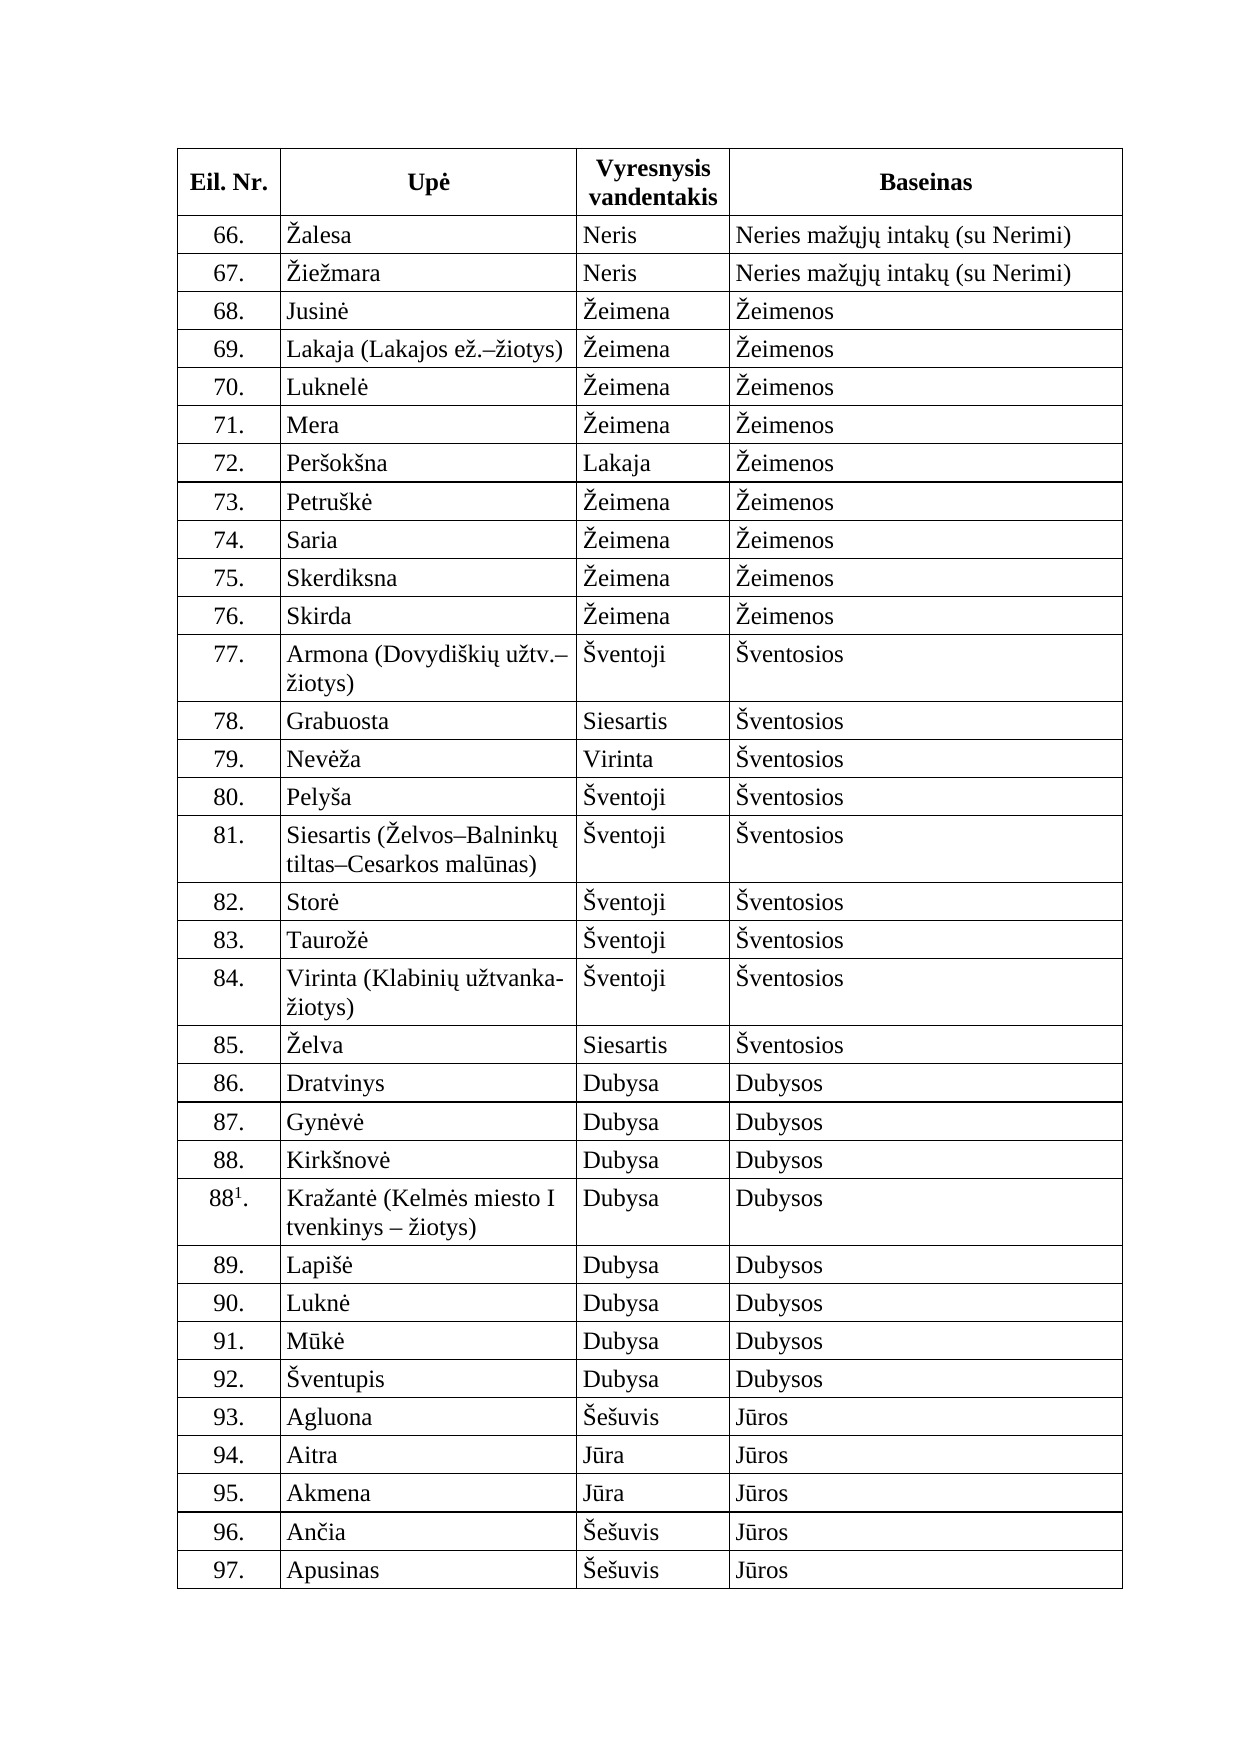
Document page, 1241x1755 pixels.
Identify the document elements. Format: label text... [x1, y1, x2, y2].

table_cell 86. [178, 1064, 280, 1101]
table_cell Dubysa [577, 1246, 729, 1283]
table_cell Taurožė [281, 921, 576, 958]
table_cell Jūros [730, 1436, 1122, 1473]
table_cell Dubysos [730, 1284, 1122, 1321]
table_header Eil. Nr. [178, 149, 280, 214]
table_cell Mūkė [281, 1322, 576, 1359]
table_cell 84. [178, 959, 280, 1025]
table_cell 72. [178, 444, 280, 481]
table_cell Žeimena [577, 521, 729, 558]
table_cell Jūra [577, 1474, 729, 1511]
table_cell Šventosios [730, 1026, 1122, 1063]
table_cell Neries mažųjų intakų (su Nerimi) [730, 216, 1122, 253]
table_cell Žeimenos [730, 597, 1122, 634]
table_cell Skirda [281, 597, 576, 634]
table_cell 70. [178, 368, 280, 405]
table_cell Jūros [730, 1398, 1122, 1435]
table_cell Šventosios [730, 883, 1122, 920]
table_cell Lapišė [281, 1246, 576, 1283]
table_cell Lakaja (Lakajos ež.–žiotys) [281, 330, 576, 367]
table_cell Dubysos [730, 1322, 1122, 1359]
table_cell Agluona [281, 1398, 576, 1435]
table_cell Armona (Dovydiškių užtv.–žiotys) [281, 635, 576, 701]
table_cell Šventoji [577, 883, 729, 920]
table_cell Dubysos [730, 1179, 1122, 1244]
table_cell 96. [178, 1513, 280, 1549]
table_cell 81. [178, 816, 280, 882]
table_cell 68. [178, 292, 280, 329]
table_cell 95. [178, 1474, 280, 1511]
table_cell Žeimenos [730, 444, 1122, 481]
table_cell Neris [577, 216, 729, 253]
table_cell Želva [281, 1026, 576, 1063]
table_cell Žeimena [577, 406, 729, 443]
table_cell Siesartis [577, 1026, 729, 1063]
table_cell Dubysa [577, 1360, 729, 1397]
table_cell Šventoji [577, 816, 729, 882]
table_cell Luknelė [281, 368, 576, 405]
table_cell Nevėža [281, 740, 576, 777]
table_cell Šventoji [577, 921, 729, 958]
table_cell Mera [281, 406, 576, 443]
table_cell Žeimena [577, 597, 729, 634]
table_cell Gynėvė [281, 1103, 576, 1139]
table_cell Žeimena [577, 292, 729, 329]
table_cell 78. [178, 702, 280, 739]
table_header Baseinas [730, 149, 1122, 214]
table_cell Dubysa [577, 1141, 729, 1178]
table_cell 82. [178, 883, 280, 920]
table_cell Žiežmara [281, 254, 576, 291]
table_cell 80. [178, 778, 280, 815]
table_cell Žeimenos [730, 330, 1122, 367]
table_cell Dubysos [730, 1246, 1122, 1283]
table_cell 85. [178, 1026, 280, 1063]
table_cell 79. [178, 740, 280, 777]
table_cell Jūra [577, 1436, 729, 1473]
table_cell Šventosios [730, 921, 1122, 958]
table_cell 67. [178, 254, 280, 291]
table_cell Šventosios [730, 816, 1122, 882]
table_cell Šventosios [730, 702, 1122, 739]
table_cell Kražantė (Kelmės miesto I tvenkinys – žiotys) [281, 1179, 576, 1244]
table_cell Šventosios [730, 740, 1122, 777]
table_cell Saria [281, 521, 576, 558]
table_cell Neries mažųjų intakų (su Nerimi) [730, 254, 1122, 291]
table_cell Akmena [281, 1474, 576, 1511]
table_cell Skerdiksna [281, 559, 576, 596]
table_cell 93. [178, 1398, 280, 1435]
table_cell Žeimena [577, 368, 729, 405]
table_cell Siesartis [577, 702, 729, 739]
table_cell Dubysos [730, 1103, 1122, 1139]
table_cell Dubysa [577, 1103, 729, 1139]
table_cell Ančia [281, 1513, 576, 1549]
table_cell Aitra [281, 1436, 576, 1473]
table_cell Žeimena [577, 559, 729, 596]
table_cell Pelyša [281, 778, 576, 815]
table_cell 73. [178, 483, 280, 519]
table_cell Šventoji [577, 959, 729, 1025]
table_cell Šventosios [730, 778, 1122, 815]
table_cell Dubysos [730, 1360, 1122, 1397]
table_cell Žeimena [577, 330, 729, 367]
table_cell 881. [178, 1179, 280, 1244]
table_cell Dubysos [730, 1141, 1122, 1178]
table_cell Dubysa [577, 1284, 729, 1321]
table_cell 83. [178, 921, 280, 958]
table_cell 91. [178, 1322, 280, 1359]
table_cell Dubysa [577, 1322, 729, 1359]
table_cell Jūros [730, 1551, 1122, 1588]
table_cell Apusinas [281, 1551, 576, 1588]
table_cell Jusinė [281, 292, 576, 329]
table_cell Jūros [730, 1474, 1122, 1511]
table_cell Luknė [281, 1284, 576, 1321]
table_cell Neris [577, 254, 729, 291]
table_cell Kirkšnovė [281, 1141, 576, 1178]
table_cell Dubysa [577, 1179, 729, 1244]
table_cell Žeimenos [730, 559, 1122, 596]
table_cell 74. [178, 521, 280, 558]
table_cell 76. [178, 597, 280, 634]
table_cell 89. [178, 1246, 280, 1283]
table_cell 75. [178, 559, 280, 596]
table_cell Žeimenos [730, 483, 1122, 519]
table_cell Siesartis (Želvos–Balninkų tiltas–Cesarkos malūnas) [281, 816, 576, 882]
table_cell Dratvinys [281, 1064, 576, 1101]
table_cell Dubysos [730, 1064, 1122, 1101]
table_cell Šventupis [281, 1360, 576, 1397]
table_cell Šventoji [577, 635, 729, 701]
table_cell Peršokšna [281, 444, 576, 481]
table_cell Žeimena [577, 483, 729, 519]
table_cell 92. [178, 1360, 280, 1397]
table_cell Šventosios [730, 959, 1122, 1025]
table_cell Virinta (Klabinių užtvanka- žiotys) [281, 959, 576, 1025]
table_cell Šešuvis [577, 1513, 729, 1549]
table_cell Storė [281, 883, 576, 920]
table_cell 88. [178, 1141, 280, 1178]
table_cell Žeimenos [730, 368, 1122, 405]
table_cell 97. [178, 1551, 280, 1588]
table_header Vyresnysis vandentakis [577, 149, 729, 214]
table_cell Šešuvis [577, 1398, 729, 1435]
table_cell 90. [178, 1284, 280, 1321]
table_cell Grabuosta [281, 702, 576, 739]
table_cell Jūros [730, 1513, 1122, 1549]
table_cell Dubysa [577, 1064, 729, 1101]
table_cell 77. [178, 635, 280, 701]
table_cell Žeimenos [730, 521, 1122, 558]
table_cell 66. [178, 216, 280, 253]
table_cell Šventosios [730, 635, 1122, 701]
table_cell Žeimenos [730, 292, 1122, 329]
table_cell Petruškė [281, 483, 576, 519]
table_cell Šešuvis [577, 1551, 729, 1588]
table_cell Žalesa [281, 216, 576, 253]
table_cell 69. [178, 330, 280, 367]
table_cell 71. [178, 406, 280, 443]
table_cell Lakaja [577, 444, 729, 481]
table_cell Virinta [577, 740, 729, 777]
table_cell Žeimenos [730, 406, 1122, 443]
table_header Upė [281, 149, 576, 214]
table_cell Šventoji [577, 778, 729, 815]
table_cell 87. [178, 1103, 280, 1139]
table_cell 94. [178, 1436, 280, 1473]
